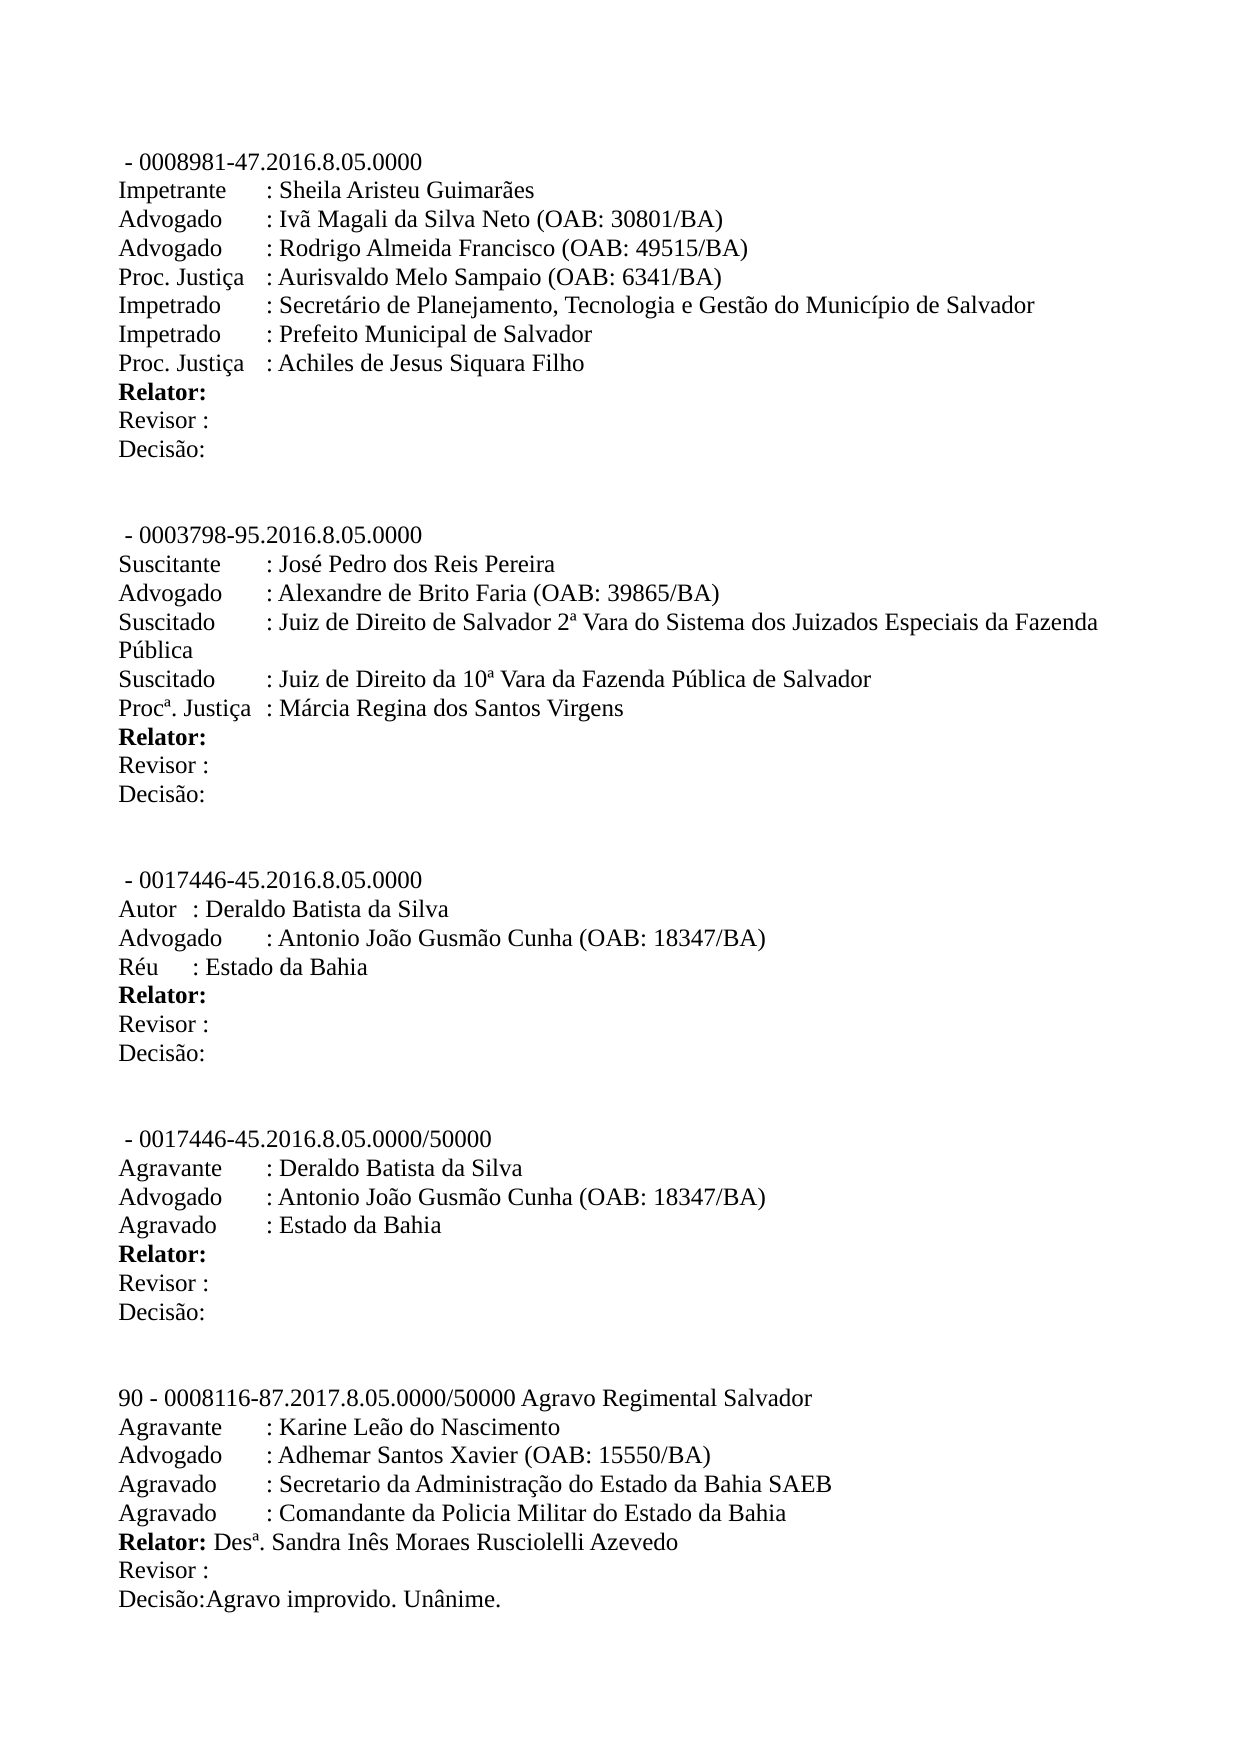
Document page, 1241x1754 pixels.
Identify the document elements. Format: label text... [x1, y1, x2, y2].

text Revisor : [118, 1268, 1122, 1297]
text Decisão: [118, 779, 1122, 808]
text - 0003798-95.2016.8.05.0000 [118, 521, 1122, 549]
text Revisor : [118, 406, 1122, 434]
text Decisão:Agravo improvido. Unânime. [118, 1584, 1122, 1613]
text Revisor : [118, 751, 1122, 779]
text Revisor : [118, 1009, 1122, 1038]
text Agravante : Karine Leão do Nascimento Advogado : Adhemar Santos Xavier (OAB: 15550/BA) Agravado : Secretario da Administração do Estado da Bahia SAEB Agravado : Comandante da Policia Militar do Estado da Bahia Relator: Desª. Sandra Inês Moraes Rusciolelli Azevedo [118, 1412, 1122, 1556]
text Decisão: [118, 434, 1122, 463]
text Agravante : Deraldo Batista da Silva Advogado : Antonio João Gusmão Cunha (OAB: 18347/BA) Agravado : Estado da Bahia Relator: [118, 1153, 1122, 1268]
text - 0008981-47.2016.8.05.0000 [118, 147, 1122, 176]
text Autor : Deraldo Batista da Silva Advogado : Antonio João Gusmão Cunha (OAB: 18347/BA) Réu : Estado da Bahia Relator: [118, 894, 1122, 1009]
text Revisor : [118, 1556, 1122, 1584]
text - 0017446-45.2016.8.05.0000/50000 [118, 1124, 1122, 1153]
text Decisão: [118, 1038, 1122, 1067]
text Decisão: [118, 1297, 1122, 1326]
text Impetrante : Sheila Aristeu Guimarães Advogado : Ivã Magali da Silva Neto (OAB: 30801/BA) Advogado : Rodrigo Almeida Francisco (OAB: 49515/BA) Proc. Justiça : Aurisvaldo Melo Sampaio (OAB: 6341/BA) Impetrado : Secretário de Planejamento, Tecnologia e Gestão do Município de Salvador Impetrado : Prefeito Municipal de Salvador Proc. Justiça : Achiles de Jesus Siquara Filho Relator: [118, 176, 1122, 406]
text 90 - 0008116-87.2017.8.05.0000/50000 Agravo Regimental Salvador [118, 1383, 1122, 1412]
text Suscitante : José Pedro dos Reis Pereira Advogado : Alexandre de Brito Faria (OAB: 39865/BA) Suscitado : Juiz de Direito de Salvador 2ª Vara do Sistema dos Juizados Especiais da Fazenda Pública Suscitado : Juiz de Direito da 10ª Vara da Fazenda Pública de Salvador Procª. Justiça : Márcia Regina dos Santos Virgens Relator: [118, 549, 1122, 751]
text - 0017446-45.2016.8.05.0000 [118, 866, 1122, 894]
